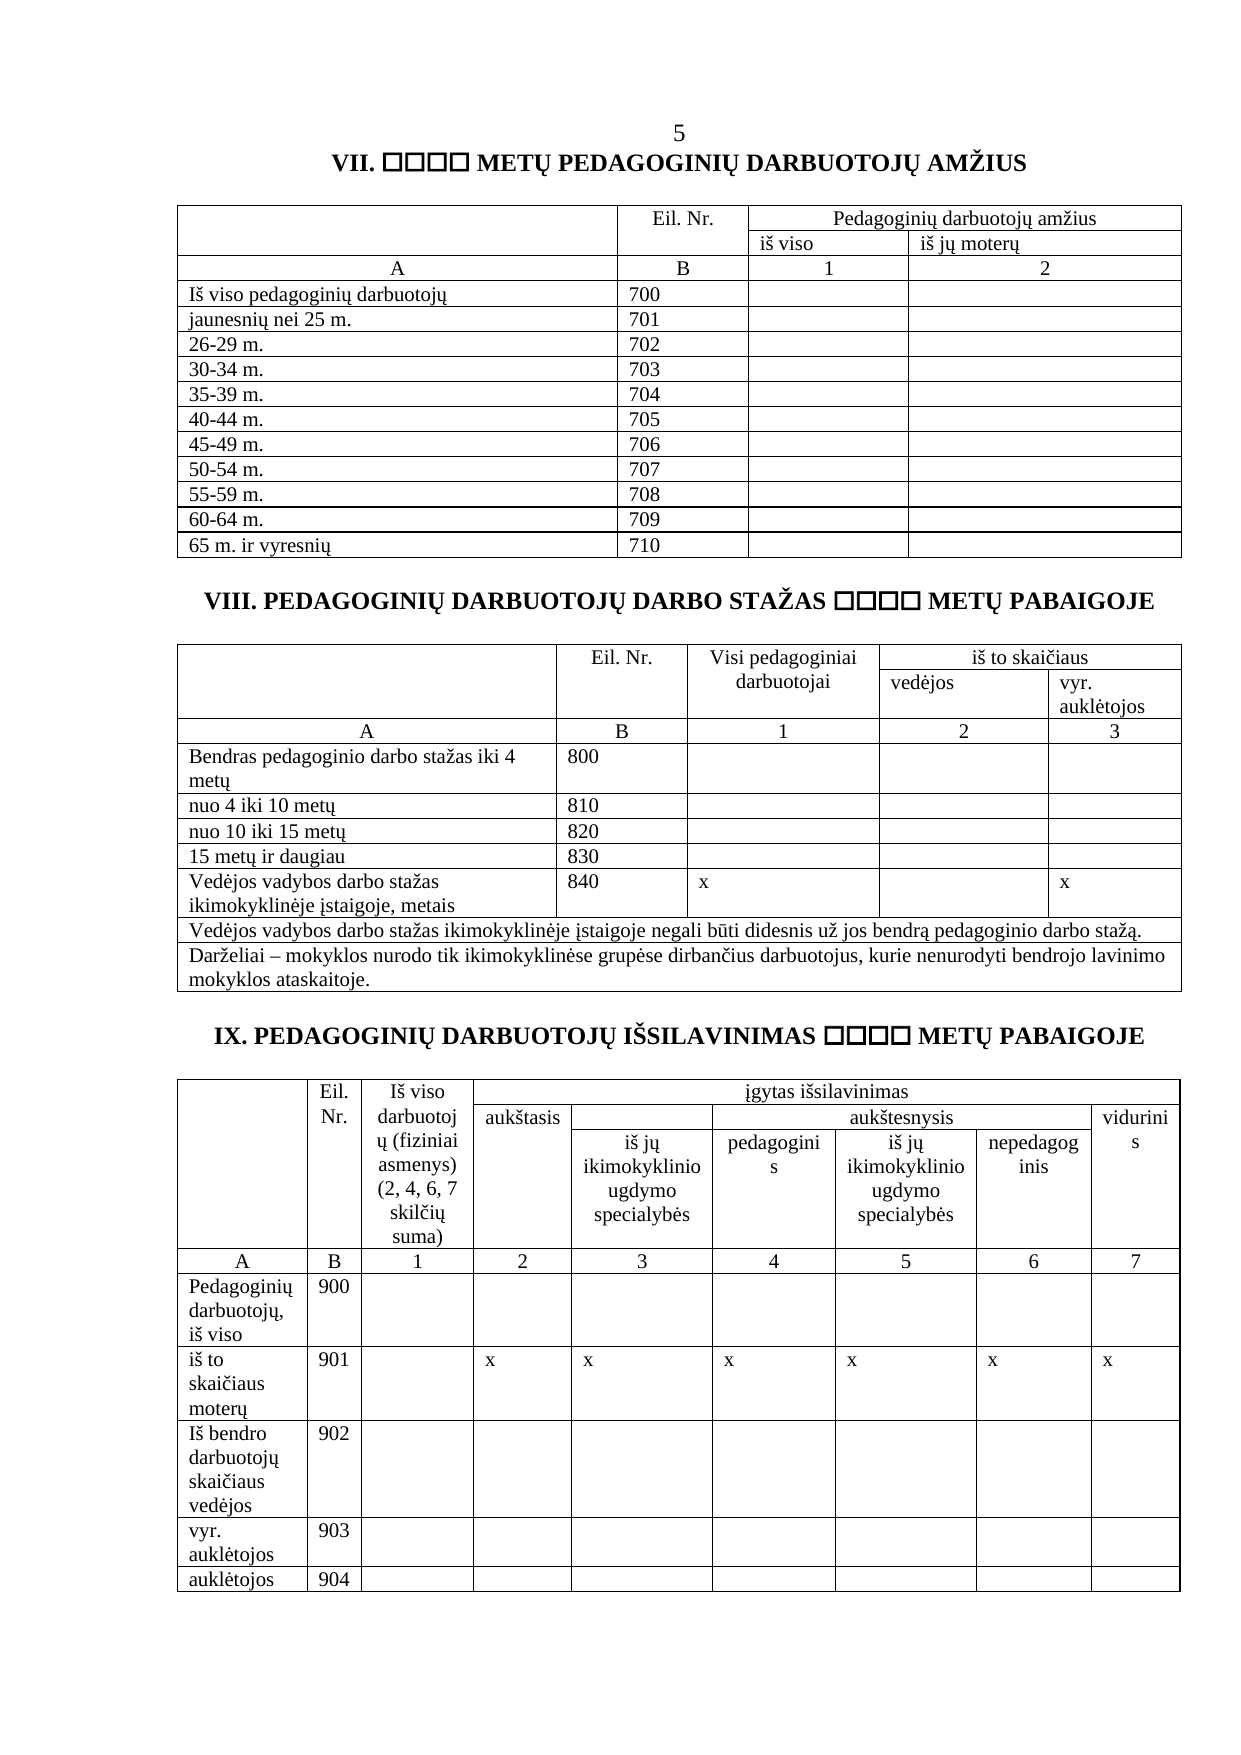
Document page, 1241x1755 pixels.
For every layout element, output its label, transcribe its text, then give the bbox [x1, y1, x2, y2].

table_cell x [688, 869, 879, 917]
table_cell 704 [618, 382, 748, 406]
table_cell [749, 508, 908, 531]
table_cell A [178, 1249, 307, 1273]
table_cell [688, 744, 879, 792]
table_cell 40-44 m. [178, 407, 617, 431]
table_cell B [308, 1249, 361, 1273]
table_cell 702 [618, 332, 748, 356]
table_cell [880, 794, 1048, 817]
table_cell 710 [618, 533, 748, 557]
text VIII. PEDAGOGINIŲ DARBUOTOJŲ DARBO STAŽAS  METŲ PABAIGOJE [177, 586, 1181, 615]
table_cell [572, 1421, 712, 1517]
table_cell [749, 307, 908, 331]
table_cell [749, 533, 908, 557]
table_cell 840 [557, 869, 687, 917]
table_header Iš viso darbuotojų (fiziniai asmenys) (2, 4, 6, 7 skilčių suma) [362, 1080, 473, 1248]
table_cell 35-39 m. [178, 382, 617, 406]
table_cell 65 m. ir vyresnių [178, 533, 617, 557]
table_header Eil. Nr. [557, 645, 687, 718]
table_cell aukštesnysis [713, 1105, 1091, 1129]
table_cell x [1049, 869, 1181, 917]
table_cell [1049, 844, 1181, 868]
table_cell 706 [618, 432, 748, 456]
table_cell 703 [618, 357, 748, 381]
table_cell 6 [977, 1249, 1091, 1273]
table_cell [977, 1274, 1091, 1346]
table_cell 5 [836, 1249, 976, 1273]
table_header Visi pedagoginiai darbuotojai [688, 645, 879, 718]
table_cell [749, 407, 908, 431]
table_cell [909, 432, 1181, 456]
table_cell [909, 533, 1181, 557]
table_cell [362, 1274, 473, 1346]
table_cell [909, 407, 1181, 431]
table_cell vyr. auklėtojos [1049, 670, 1181, 718]
table_cell 1 [688, 719, 879, 743]
table_cell [1092, 1567, 1179, 1591]
table_cell [362, 1518, 473, 1566]
table_cell 830 [557, 844, 687, 868]
table_cell [836, 1421, 976, 1517]
table_cell [880, 744, 1048, 792]
table_cell 707 [618, 457, 748, 481]
table_cell 3 [1049, 719, 1181, 743]
table_cell [836, 1518, 976, 1566]
table_header Eil. Nr. [308, 1080, 361, 1248]
table_cell [474, 1518, 571, 1566]
table_cell Bendras pedagoginio darbo stažas iki 4 metų [178, 744, 556, 792]
table_cell [977, 1567, 1091, 1591]
table_cell pedagoginis [713, 1130, 835, 1248]
table_cell [572, 1274, 712, 1346]
table_cell x [474, 1347, 571, 1419]
table_cell 2 [880, 719, 1048, 743]
table_header [178, 645, 556, 718]
table_cell 903 [308, 1518, 361, 1566]
table_header įgytas išsilavinimas [474, 1080, 1179, 1103]
table_cell 50-54 m. [178, 457, 617, 481]
table_cell [749, 457, 908, 481]
table_cell 900 [308, 1274, 361, 1346]
table_cell [749, 281, 908, 306]
table_cell A [178, 256, 617, 280]
table_cell auklėtojos [178, 1567, 307, 1591]
table_cell [909, 382, 1181, 406]
table_cell jaunesnių nei 25 m. [178, 307, 617, 331]
table_cell 26-29 m. [178, 332, 617, 356]
table_cell [713, 1421, 835, 1517]
table_cell [713, 1567, 835, 1591]
table_cell 709 [618, 508, 748, 531]
table_cell [880, 869, 1048, 917]
table_cell [909, 307, 1181, 331]
table_cell [688, 844, 879, 868]
table_cell 904 [308, 1567, 361, 1591]
table_cell x [713, 1347, 835, 1419]
table_cell A [178, 719, 556, 743]
table_cell Iš viso pedagoginių darbuotojų [178, 281, 617, 306]
table_cell iš jų ikimokyklinio ugdymo specialybės [836, 1130, 976, 1248]
table_header Pedagoginių darbuotojų amžius [749, 206, 1181, 230]
table_cell 30-34 m. [178, 357, 617, 381]
table_cell x [836, 1347, 976, 1419]
table_cell [1092, 1274, 1179, 1346]
table_cell nuo 10 iki 15 metų [178, 819, 556, 843]
table_cell Iš bendro darbuotojų skaičiaus vedėjos [178, 1421, 307, 1517]
table_cell [362, 1421, 473, 1517]
table_cell [688, 819, 879, 843]
table_cell 901 [308, 1347, 361, 1419]
table_cell [836, 1567, 976, 1591]
table_cell aukštasis [474, 1105, 571, 1248]
table_cell 820 [557, 819, 687, 843]
table_cell Darželiai – mokyklos nurodo tik ikimokyklinėse grupėse dirbančius darbuotojus, kurie nenurodyti bendrojo lavinimo mokyklos ataskaitoje. [178, 943, 1181, 991]
table_cell 700 [618, 281, 748, 306]
table_cell [362, 1567, 473, 1591]
table_cell 705 [618, 407, 748, 431]
table_cell Vedėjos vadybos darbo stažas ikimokyklinėje įstaigoje, metais [178, 869, 556, 917]
table_cell 60-64 m. [178, 508, 617, 531]
table_cell [749, 382, 908, 406]
table_cell nepedagoginis [977, 1130, 1091, 1248]
table_cell [688, 794, 879, 817]
table_cell [713, 1274, 835, 1346]
table_cell [909, 357, 1181, 381]
table_cell 2 [909, 256, 1181, 280]
table_header [178, 206, 617, 255]
table_cell iš jų moterų [909, 231, 1181, 255]
table_cell [749, 357, 908, 381]
table_cell x [977, 1347, 1091, 1419]
table_header [178, 1080, 307, 1248]
table_cell 902 [308, 1421, 361, 1517]
table_cell [1049, 819, 1181, 843]
table_cell [977, 1421, 1091, 1517]
table_cell [474, 1274, 571, 1346]
table_cell 800 [557, 744, 687, 792]
table_cell x [572, 1347, 712, 1419]
table_cell 2 [474, 1249, 571, 1273]
text VII.  METŲ PEDAGOGINIŲ DARBUOTOJŲ AMŽIUS [177, 148, 1181, 176]
table_cell x [1092, 1347, 1179, 1419]
table_cell [572, 1518, 712, 1566]
table_cell [1049, 794, 1181, 817]
table_cell [474, 1421, 571, 1517]
table_cell [909, 457, 1181, 481]
table_cell 1 [749, 256, 908, 280]
table_cell [749, 482, 908, 506]
table_cell [749, 332, 908, 356]
table_cell [909, 281, 1181, 306]
table_cell 701 [618, 307, 748, 331]
table_cell 45-49 m. [178, 432, 617, 456]
table_cell iš to skaičiaus moterų [178, 1347, 307, 1419]
table_cell [474, 1567, 571, 1591]
table_cell [836, 1274, 976, 1346]
table_cell [572, 1567, 712, 1591]
table_cell [909, 482, 1181, 506]
table_cell 7 [1092, 1249, 1179, 1273]
table_cell 810 [557, 794, 687, 817]
table_cell nuo 4 iki 10 metų [178, 794, 556, 817]
table_cell B [618, 256, 748, 280]
table_cell vidurinis [1092, 1105, 1179, 1248]
table_cell [909, 508, 1181, 531]
table_cell Vedėjos vadybos darbo stažas ikimokyklinėje įstaigoje negali būti didesnis už jos bendrą pedagoginio darbo stažą. [178, 918, 1181, 942]
table_header iš to skaičiaus [880, 645, 1181, 669]
table_cell [713, 1518, 835, 1566]
table_cell 4 [713, 1249, 835, 1273]
table_cell 15 metų ir daugiau [178, 844, 556, 868]
table_cell 1 [362, 1249, 473, 1273]
text IX. PEDAGOGINIŲ DARBUOTOJŲ IŠSILAVINIMAS  METŲ PABAIGOJE [177, 1021, 1181, 1050]
table_cell 708 [618, 482, 748, 506]
table_cell iš jų ikimokyklinio ugdymo specialybės [572, 1130, 712, 1248]
table_cell [909, 332, 1181, 356]
table_cell [1092, 1421, 1179, 1517]
table_cell [1049, 744, 1181, 792]
table_cell iš viso [749, 231, 908, 255]
table_cell [362, 1347, 473, 1419]
table_cell [880, 819, 1048, 843]
table_cell B [557, 719, 687, 743]
table_header Eil. Nr. [618, 206, 748, 255]
table_cell [977, 1518, 1091, 1566]
table_cell vedėjos [880, 670, 1048, 718]
table_cell [1092, 1518, 1179, 1566]
table_cell vyr. auklėtojos [178, 1518, 307, 1566]
table_cell [880, 844, 1048, 868]
table_cell 3 [572, 1249, 712, 1273]
table_cell 55-59 m. [178, 482, 617, 506]
table_cell [749, 432, 908, 456]
table_cell Pedagoginių darbuotojų, iš viso [178, 1274, 307, 1346]
table_cell [572, 1105, 712, 1129]
